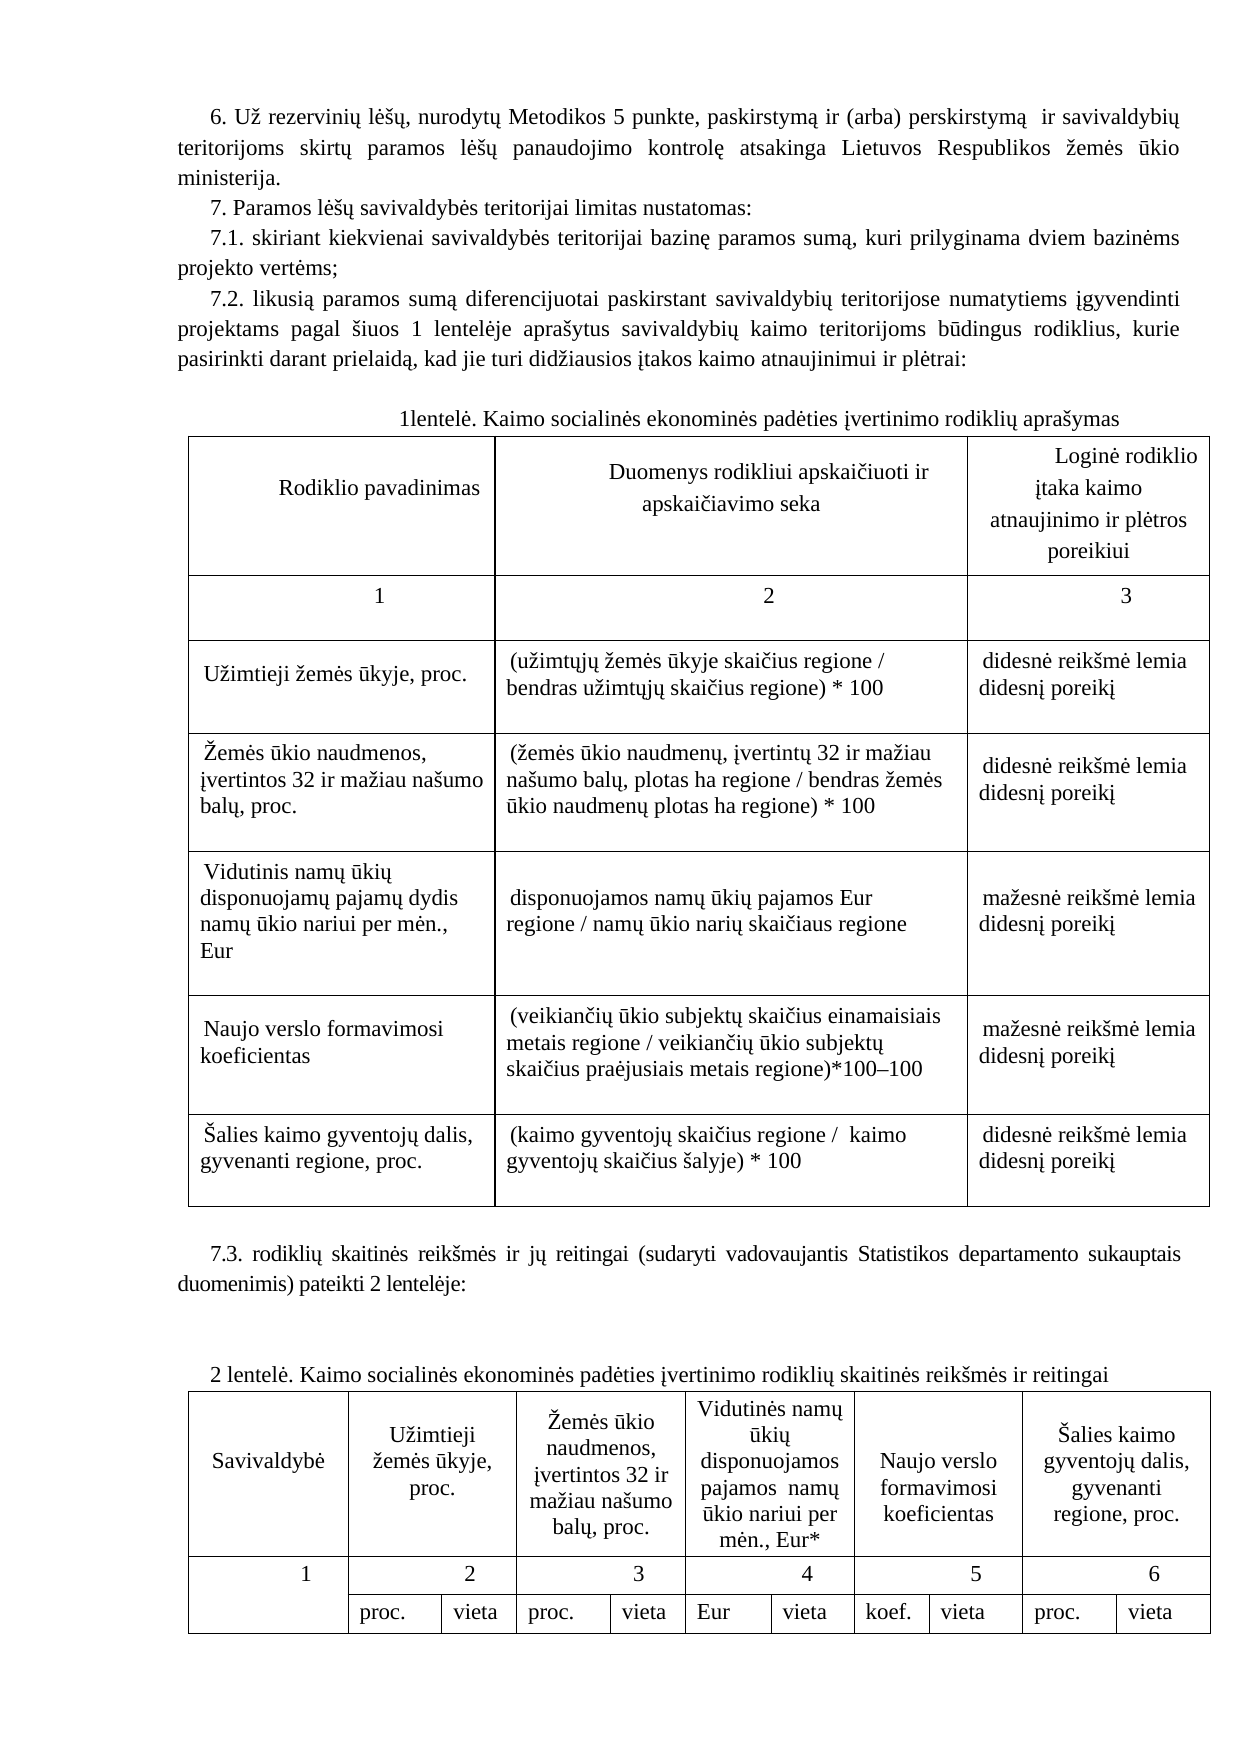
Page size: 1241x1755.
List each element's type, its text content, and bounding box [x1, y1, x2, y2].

table_cell 6 [1023, 1557, 1210, 1594]
table_header Naujo verslo formavimosi koeficientas [855, 1392, 1022, 1556]
table_cell 3 [968, 576, 1209, 640]
table_cell didesnė reikšmė lemia didesnį poreikį [968, 1115, 1209, 1206]
table_cell 2 [496, 576, 967, 640]
table_header Užimtieji žemės ūkyje, proc. [349, 1392, 516, 1556]
table_cell 5 [855, 1557, 1022, 1594]
table_cell proc. [1023, 1595, 1116, 1633]
text 6. Už rezervinių lėšų, nurodytų Metodikos 5 punkte, paskirstymą ir (arba) perskirstymą ir savivaldybių teritorijoms skirtų paramos lėšų panaudojimo kontrolę atsakinga Lietuvos Respublikos žemės ūkio ministerija. [177, 103, 1181, 190]
table_cell vieta [772, 1595, 854, 1633]
text 2 lentelė. Kaimo socialinės ekonominės padėties įvertinimo rodiklių skaitinės reikšmės ir reitingai [177, 1361, 1181, 1387]
table_cell Šalies kaimo gyventojų dalis, gyvenanti regione, proc. [189, 1115, 494, 1206]
table_header Rodiklio pavadinimas [189, 437, 494, 575]
table_cell 1 [189, 1557, 348, 1594]
table_cell proc. [349, 1595, 441, 1633]
text 1lentelė. Kaimo socialinės ekonominės padėties įvertinimo rodiklių aprašymas [177, 405, 1181, 432]
table_cell mažesnė reikšmė lemia didesnį poreikį [968, 852, 1209, 995]
text 7.1. skiriant kiekvienai savivaldybės teritorijai bazinę paramos sumą, kuri prilyginama dviem bazinėms projekto vertėms; [177, 224, 1181, 281]
text 7.3. rodiklių skaitinės reikšmės ir jų reitingai (sudaryti vadovaujantis Statistikos departamento sukauptais duomenimis) pateikti 2 lentelėje: [177, 1240, 1181, 1296]
table_cell 2 [349, 1557, 516, 1594]
table_cell (žemės ūkio naudmenų, įvertintų 32 ir mažiau našumo balų, plotas ha regione / bendras žemės ūkio naudmenų plotas ha regione) * 100 [496, 734, 967, 851]
table_cell didesnė reikšmė lemia didesnį poreikį [968, 641, 1209, 732]
table_cell 4 [686, 1557, 854, 1594]
table_header Žemės ūkio naudmenos, įvertintos 32 ir mažiau našumo balų, proc. [517, 1392, 685, 1556]
table_cell disponuojamos namų ūkių pajamos Eur regione / namų ūkio narių skaičiaus regione [496, 852, 967, 995]
table_cell mažesnė reikšmė lemia didesnį poreikį [968, 996, 1209, 1114]
table_header Savivaldybė [189, 1392, 348, 1556]
table_header Duomenys rodikliui apskaičiuoti ir apskaičiavimo seka [496, 437, 967, 575]
table_cell vieta [930, 1595, 1022, 1633]
table_cell proc. [517, 1595, 610, 1633]
table_cell Vidutinis namų ūkių disponuojamų pajamų dydis namų ūkio nariui per mėn., Eur [189, 852, 494, 995]
table_cell (veikiančių ūkio subjektų skaičius einamaisiais metais regione / veikiančių ūkio subjektų skaičius praėjusiais metais regione)*100–100 [496, 996, 967, 1114]
table_cell koef. [855, 1595, 929, 1633]
table_cell vieta [442, 1595, 516, 1633]
table_cell (kaimo gyventojų skaičius regione / kaimo gyventojų skaičius šalyje) * 100 [496, 1115, 967, 1206]
table_cell Žemės ūkio naudmenos, įvertintos 32 ir mažiau našumo balų, proc. [189, 734, 494, 851]
table_cell 1 [189, 576, 494, 640]
table_cell didesnė reikšmė lemia didesnį poreikį [968, 734, 1209, 851]
table_header Vidutinės namų ūkių disponuojamos pajamos namų ūkio nariui per mėn., Eur* [686, 1392, 854, 1556]
table_cell vieta [611, 1595, 685, 1633]
table_cell [189, 1594, 348, 1633]
text 7. Paramos lėšų savivaldybės teritorijai limitas nustatomas: [177, 194, 1181, 220]
table_cell Užimtieji žemės ūkyje, proc. [189, 641, 494, 732]
text 7.2. likusią paramos sumą diferencijuotai paskirstant savivaldybių teritorijose numatytiems įgyvendinti projektams pagal šiuos 1 lentelėje aprašytus savivaldybių kaimo teritorijoms būdingus rodiklius, kurie pasirinkti darant prielaidą, kad jie turi didžiausios įtakos kaimo atnaujinimui ir plėtrai: [177, 284, 1181, 371]
table_cell Eur [686, 1595, 771, 1633]
table_header Loginė rodiklio įtaka kaimo atnaujinimo ir plėtros poreikiui [968, 437, 1209, 575]
table_cell vieta [1117, 1595, 1210, 1633]
table_cell (užimtųjų žemės ūkyje skaičius regione / bendras užimtųjų skaičius regione) * 100 [496, 641, 967, 732]
table_header Šalies kaimo gyventojų dalis, gyvenanti regione, proc. [1023, 1392, 1210, 1556]
table_cell Naujo verslo formavimosi koeficientas [189, 996, 494, 1114]
table_cell 3 [517, 1557, 685, 1594]
